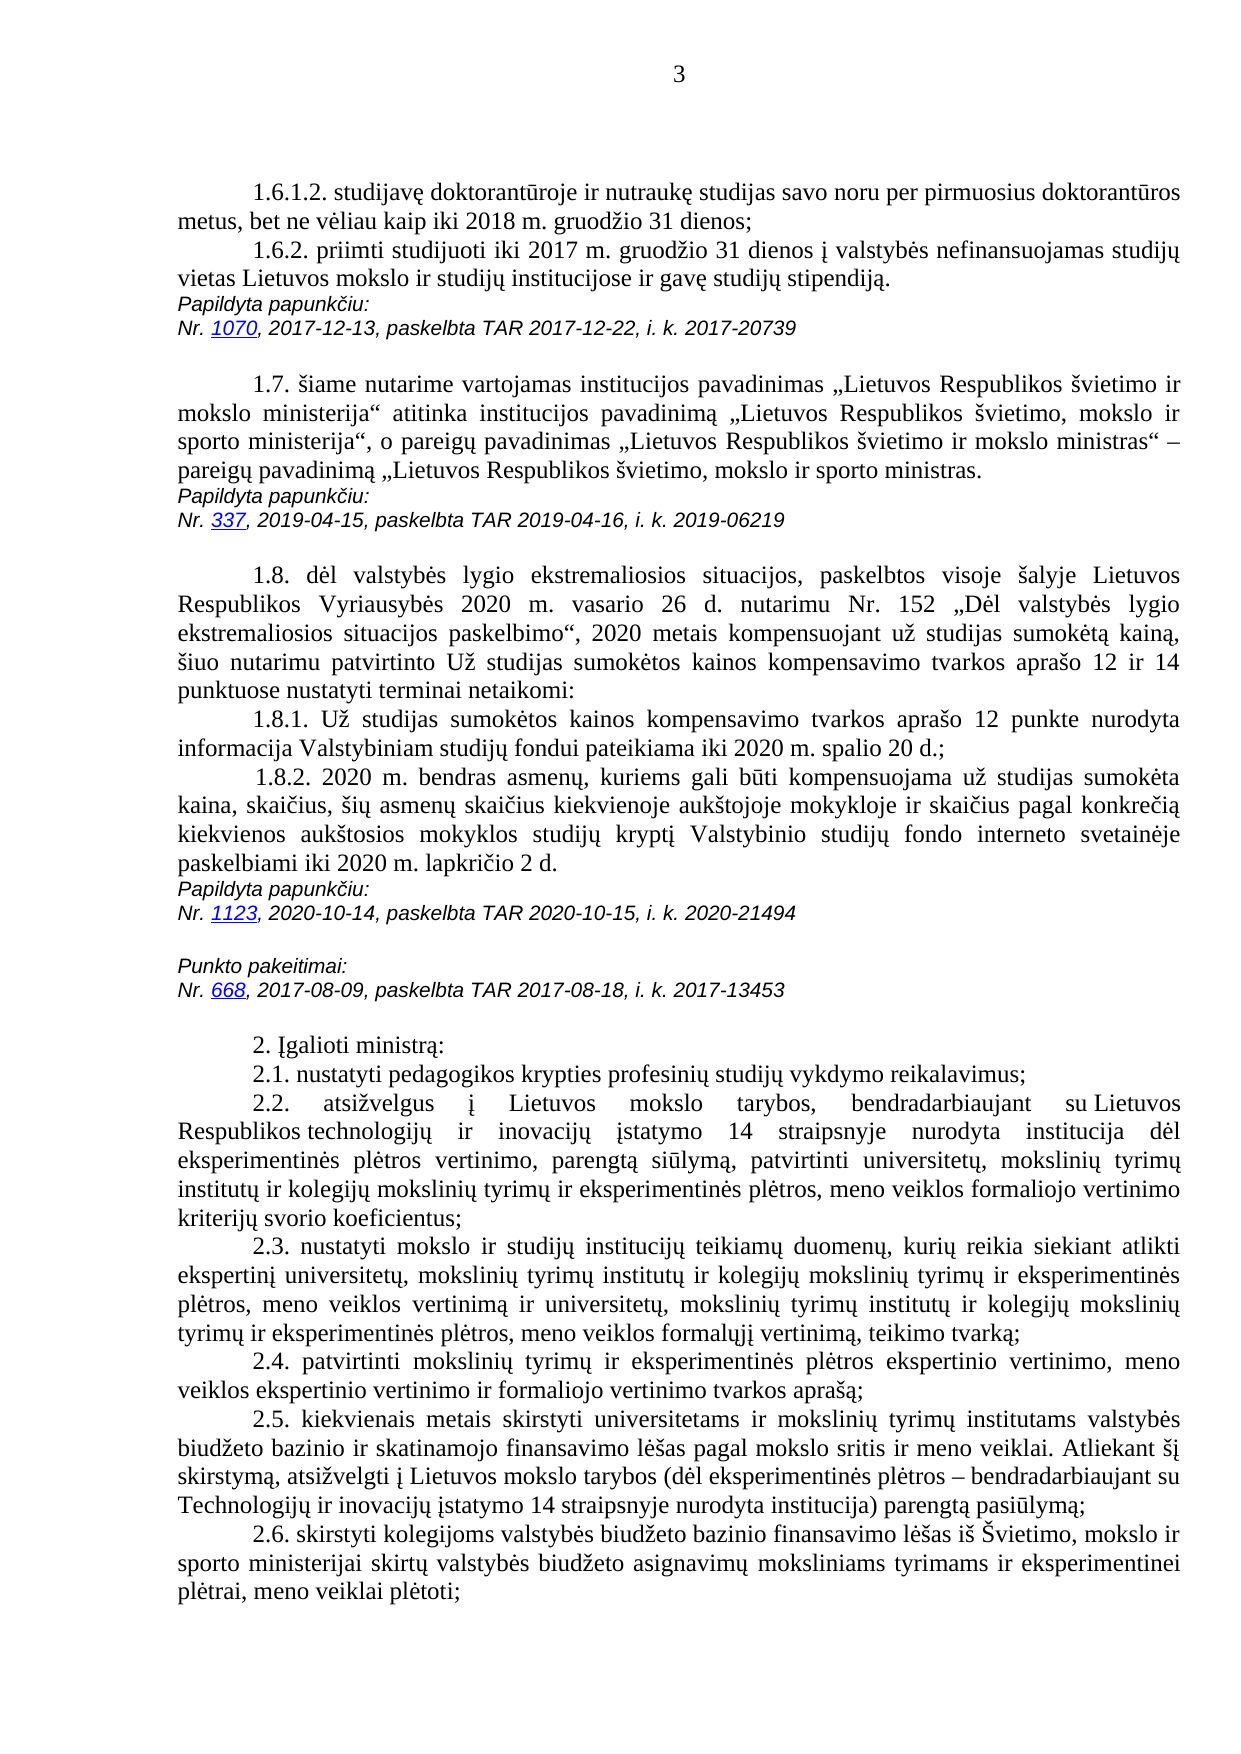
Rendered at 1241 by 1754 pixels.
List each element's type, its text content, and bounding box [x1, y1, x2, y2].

text 2.4. patvirtinti mokslinių tyrimų ir eksperimentinės plėtros ekspertinio vertinimo, meno veiklos ekspertinio vertinimo ir formaliojo vertinimo tvarkos aprašą; [177, 1346, 1181, 1404]
text Papildyta papunkčiu: [177, 484, 1181, 508]
text 1.8.2. 2020 m. bendras asmenų, kuriems gali būti kompensuojama už studijas sumokėta kaina, skaičius, šių asmenų skaičius kiekvienoje aukštojoje mokykloje ir skaičius pagal konkrečią kiekvienos aukštosios mokyklos studijų kryptį Valstybinio studijų fondo interneto svetainėje paskelbiami iki 2020 m. lapkričio 2 d. [177, 762, 1181, 877]
text 1.8. dėl valstybės lygio ekstremaliosios situacijos, paskelbtos visoje šalyje Lietuvos Respublikos Vyriausybės 2020 m. vasario 26 d. nutarimu Nr. 152 „Dėl valstybės lygio ekstremaliosios situacijos paskelbimo“, 2020 metais kompensuojant už studijas sumokėtą kainą, šiuo nutarimu patvirtinto Už studijas sumokėtos kainos kompensavimo tvarkos aprašo 12 ir 14 punktuose nustatyti terminai netaikomi: [177, 561, 1181, 704]
text Punkto pakeitimai: [177, 953, 1181, 977]
text 2.3. nustatyti mokslo ir studijų institucijų teikiamų duomenų, kurių reikia siekiant atlikti ekspertinį universitetų, mokslinių tyrimų institutų ir kolegijų mokslinių tyrimų ir eksperimentinės plėtros, meno veiklos vertinimą ir universitetų, mokslinių tyrimų institutų ir kolegijų mokslinių tyrimų ir eksperimentinės plėtros, meno veiklos formalųjį vertinimą, teikimo tvarką; [177, 1231, 1181, 1346]
text Nr. 1123, 2020-10-14, paskelbta TAR 2020-10-15, i. k. 2020-21494 [177, 901, 1181, 925]
text 1.6.1.2. studijavę doktorantūroje ir nutraukę studijas savo noru per pirmuosius doktorantūros metus, bet ne vėliau kaip iki 2018 m. gruodžio 31 dienos; [177, 177, 1181, 235]
text 2.1. nustatyti pedagogikos krypties profesinių studijų vykdymo reikalavimus; [177, 1059, 1181, 1088]
text 2.5. kiekvienais metais skirstyti universitetams ir mokslinių tyrimų institutams valstybės biudžeto bazinio ir skatinamojo finansavimo lėšas pagal mokslo sritis ir meno veiklai. Atliekant šį skirstymą, atsižvelgti į Lietuvos mokslo tarybos (dėl eksperimentinės plėtros – bendradarbiaujant su Technologijų ir inovacijų įstatymo 14 straipsnyje nurodyta institucija) parengtą pasiūlymą; [177, 1404, 1181, 1519]
text Nr. 668, 2017-08-09, paskelbta TAR 2017-08-18, i. k. 2017-13453 [177, 977, 1181, 1001]
text 1.8.1. Už studijas sumokėtos kainos kompensavimo tvarkos aprašo 12 punkte nurodyta informacija Valstybiniam studijų fondui pateikiama iki 2020 m. spalio 20 d.; [177, 704, 1181, 762]
text 1.6.2. priimti studijuoti iki 2017 m. gruodžio 31 dienos į valstybės nefinansuojamas studijų vietas Lietuvos mokslo ir studijų institucijose ir gavę studijų stipendiją. [177, 235, 1181, 292]
text 2.6. skirstyti kolegijoms valstybės biudžeto bazinio finansavimo lėšas iš Švietimo, mokslo ir sporto ministerijai skirtų valstybės biudžeto asignavimų moksliniams tyrimams ir eksperimentinei plėtrai, meno veiklai plėtoti; [177, 1519, 1181, 1605]
text Nr. 1070, 2017-12-13, paskelbta TAR 2017-12-22, i. k. 2017-20739 [177, 316, 1181, 340]
text 2.2. atsižvelgus į Lietuvos mokslo tarybos, bendradarbiaujant su Lietuvos Respublikos technologijų ir inovacijų įstatymo 14 straipsnyje nurodyta institucija dėl eksperimentinės plėtros vertinimo, parengtą siūlymą, patvirtinti universitetų, mokslinių tyrimų institutų ir kolegijų mokslinių tyrimų ir eksperimentinės plėtros, meno veiklos formaliojo vertinimo kriterijų svorio koeficientus; [177, 1088, 1181, 1231]
text 2. Įgalioti ministrą: [177, 1030, 1181, 1059]
text Nr. 337, 2019-04-15, paskelbta TAR 2019-04-16, i. k. 2019-06219 [177, 508, 1181, 532]
text Papildyta papunkčiu: [177, 292, 1181, 316]
text 1.7. šiame nutarime vartojamas institucijos pavadinimas „Lietuvos Respublikos švietimo ir mokslo ministerija“ atitinka institucijos pavadinimą „Lietuvos Respublikos švietimo, mokslo ir sporto ministerija“, o pareigų pavadinimas „Lietuvos Respublikos švietimo ir mokslo ministras“ – pareigų pavadinimą „Lietuvos Respublikos švietimo, mokslo ir sporto ministras. [177, 369, 1181, 484]
text Papildyta papunkčiu: [177, 877, 1181, 901]
